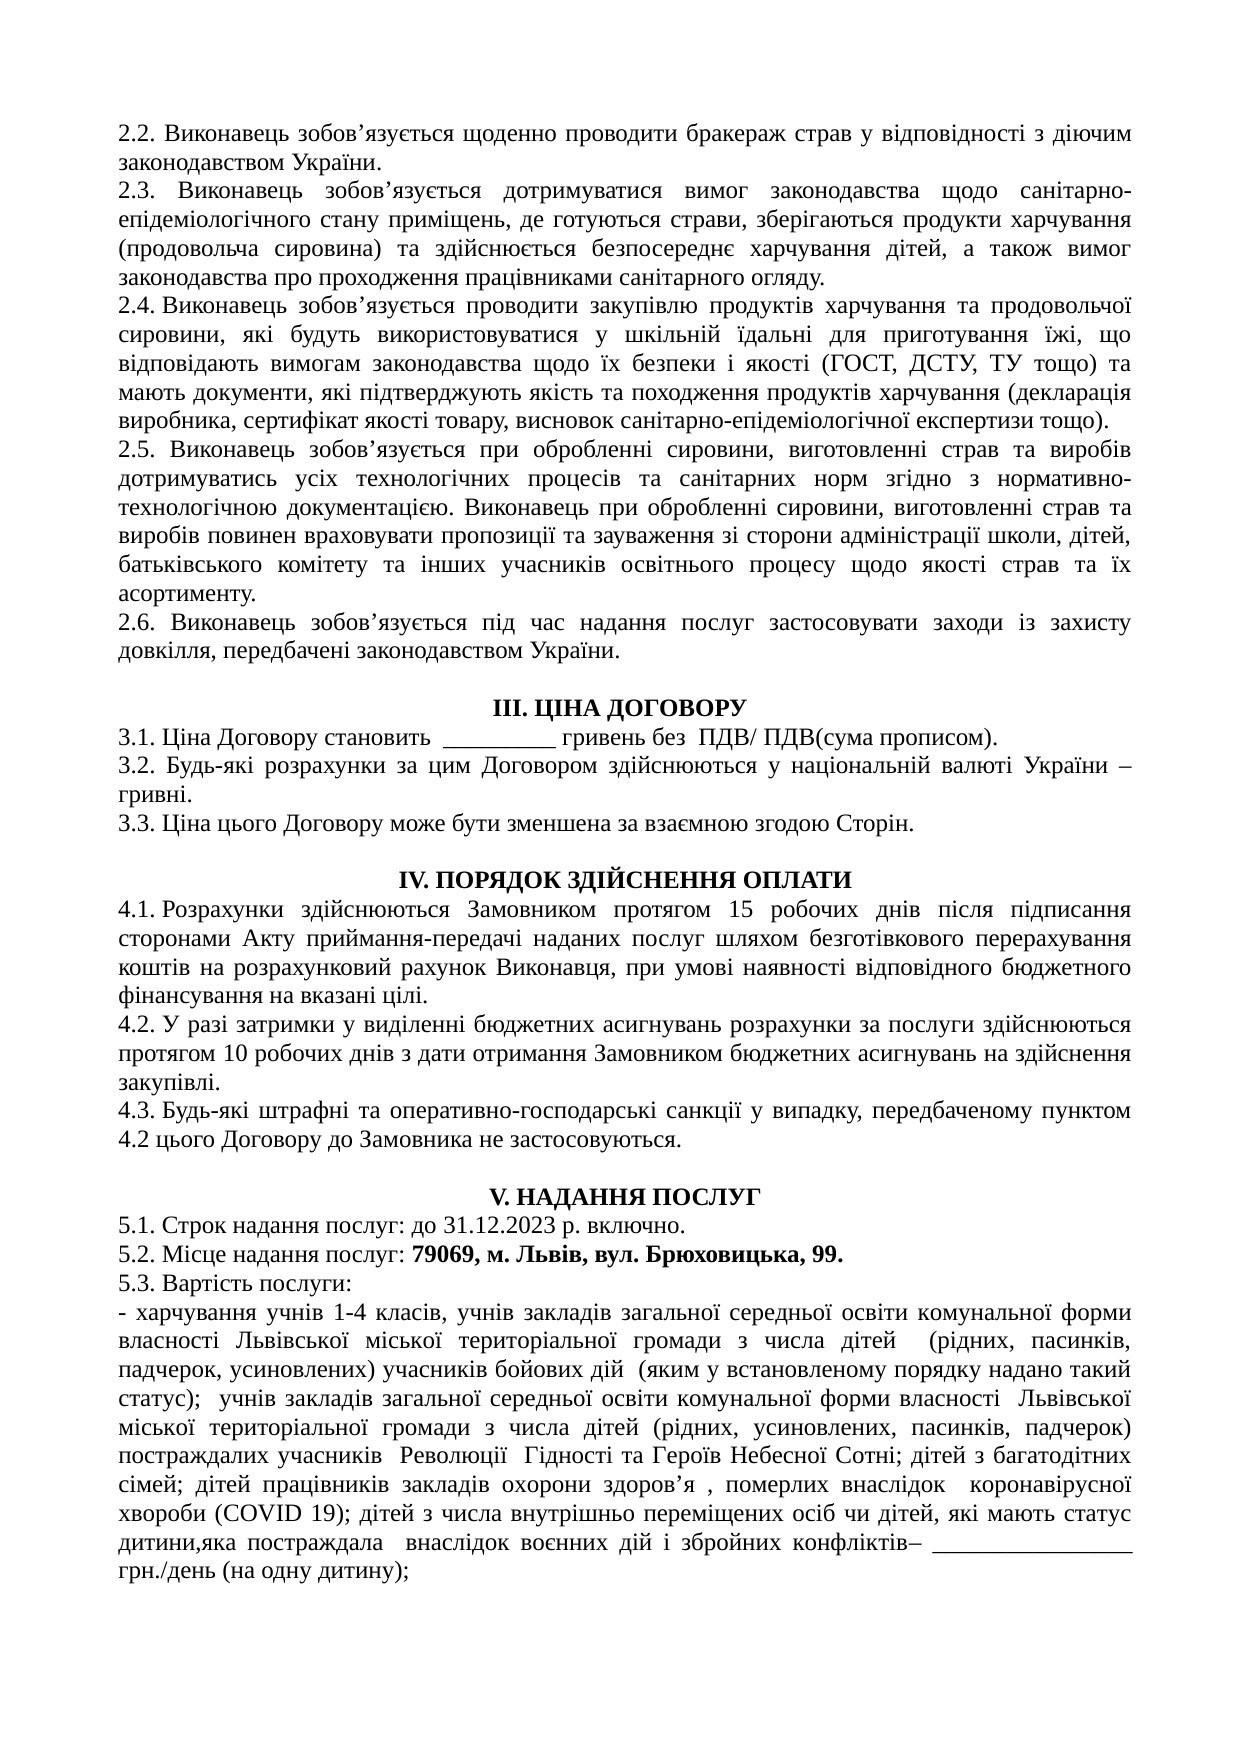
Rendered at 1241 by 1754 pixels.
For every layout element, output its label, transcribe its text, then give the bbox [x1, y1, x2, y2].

text 2.4. Виконавець зобов’язується проводити закупівлю продуктів харчування та продовольчої сировини, які будуть використовуватися у шкільній їдальні для приготування їжі, що відповідають вимогам законодавства щодо їх безпеки і якості (ГОСТ, ДСТУ, ТУ тощо) та мають документи, які підтверджують якість та походження продуктів харчування (декларація виробника, сертифікат якості товару, висновок санітарно-епідеміологічної експертизи тощо). [118, 291, 1132, 434]
text 2.3. Виконавець зобов’язується дотримуватися вимог законодавства щодо санітарно-епідеміологічного стану приміщень, де готуються страви, зберігаються продукти харчування (продовольча сировина) та здійснюється безпосереднє харчування дітей, а також вимог законодавства про проходження працівниками санітарного огляду. [118, 176, 1132, 291]
text 2.6. Виконавець зобов’язується під час надання послуг застосовувати заходи із захисту довкілля, передбачені законодавством України. [118, 607, 1132, 664]
text V. НАДАННЯ ПОСЛУГ [118, 1182, 1133, 1211]
text 3.2. Будь-які розрахунки за цим Договором здійснюються у національній валюті України – гривні. [118, 751, 1132, 808]
text 2.2. Виконавець зобов’язується щоденно проводити бракераж страв у відповідності з діючим законодавством України. [118, 118, 1132, 176]
text 3.1. Ціна Договору становить _________ гривень без ПДВ/ ПДВ(сума прописом). [118, 722, 1122, 751]
text - харчування учнів 1-4 класів, учнів закладів загальної середньої освіти комунальної форми власності Львівської міської територіальної громади з числа дітей (рідних, пасинків, падчерок, усиновлених) учасників бойових дій (яким у встановленому порядку надано такий статус); учнів закладів загальної середньої освіти комунальної форми власності Львівської міської територіальної громади з числа дітей (рідних, усиновлених, пасинків, падчерок) постраждалих учасників Революції Гідності та Героїв Небесної Сотні; дітей з багатодітних сімей; дітей працівників закладів охорони здоров’я , померлих внаслідок коронавірусної хвороби (COVID 19); дітей з числа внутрішньо переміщених осіб чи дітей, які мають статус дитини,яка постраждала внаслідок воєнних дій і збройних конфліктів– ________________ грн./день (на одну дитину); [118, 1297, 1132, 1584]
text ІІІ. ЦІНА ДОГОВОРУ [118, 693, 1122, 722]
text 4.3. Будь-які штрафні та оперативно-господарські санкції у випадку, передбаченому пунктом 4.2 цього Договору до Замовника не застосовуються. [118, 1096, 1132, 1153]
text 2.5. Виконавець зобов’язується при обробленні сировини, виготовленні страв та виробів дотримуватись усіх технологічних процесів та санітарних норм згідно з нормативно-технологічною документацією. Виконавець при обробленні сировини, виготовленні страв та виробів повинен враховувати пропозиції та зауваження зі сторони адміністрації школи, дітей, батьківського комітету та інших учасників освітнього процесу щодо якості страв та їх асортименту. [118, 434, 1132, 607]
text 5.3. Вартість послуги: [118, 1268, 1132, 1297]
text 5.2. Місце надання послуг: 79069, м. Львів, вул. Брюховицька, 99. [118, 1239, 1132, 1268]
text ІV. ПОРЯДОК ЗДІЙСНЕННЯ ОПЛАТИ [118, 866, 1133, 894]
text 4.1. Розрахунки здійснюються Замовником протягом 15 робочих днів після підписання сторонами Акту приймання-передачі наданих послуг шляхом безготівкового перерахування коштів на розрахунковий рахунок Виконавця, при умові наявності відповідного бюджетного фінансування на вказані цілі. [118, 894, 1132, 1009]
text 3.3. Ціна цього Договору може бути зменшена за взаємною згодою Сторін. [118, 808, 1132, 837]
text 4.2. У разі затримки у виділенні бюджетних асигнувань розрахунки за послуги здійснюються протягом 10 робочих днів з дати отримання Замовником бюджетних асигнувань на здійснення закупівлі. [118, 1009, 1132, 1096]
text 5.1. Строк надання послуг: до 31.12.2023 р. включно. [118, 1211, 1132, 1239]
